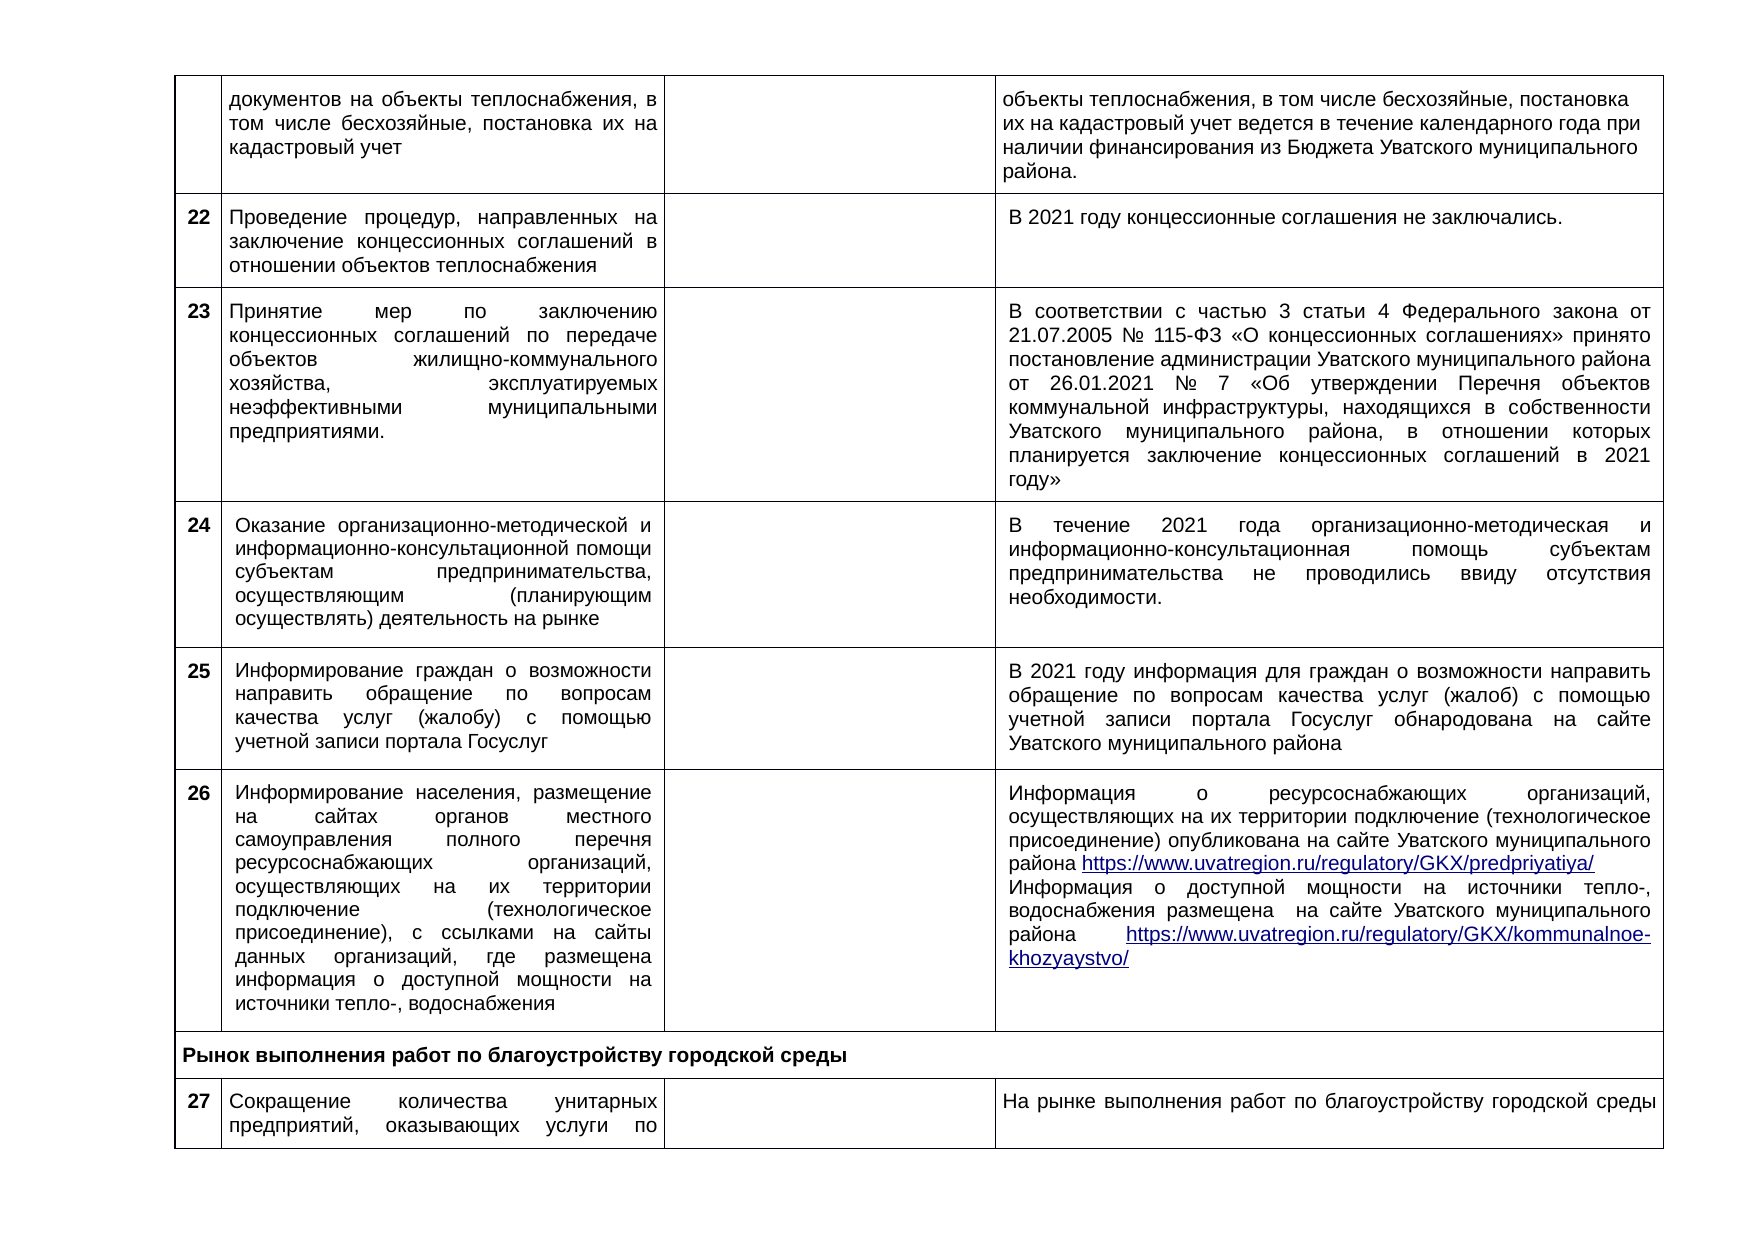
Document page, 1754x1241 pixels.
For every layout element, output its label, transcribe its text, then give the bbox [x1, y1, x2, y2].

table_cell Информирование граждан о возможности направить обращение по вопросам качества услуг (жалобу) с помощью учетной записи портала Госуслуг [222, 648, 664, 769]
table_cell Сокращение количества унитарных предприятий, оказывающих услуги по [222, 1079, 664, 1148]
table_cell 24 [176, 502, 221, 647]
table_cell 27 [176, 1079, 221, 1148]
table_cell 26 [176, 770, 221, 1031]
table_cell 22 [176, 194, 221, 287]
table_cell [665, 502, 995, 647]
table_cell [665, 194, 995, 287]
table_cell В течение 2021 года организационно-методическая и информационно-консультационная помощь субъектам предпринимательства не проводились ввиду отсутствия необходимости. [996, 502, 1663, 647]
table_cell Оказание организационно-методической и информационно-консультационной помощи субъектам предпринимательства, осуществляющим (планирующим осуществлять) деятельность на рынке [222, 502, 664, 647]
table_cell [665, 76, 995, 193]
table_cell Принятие мер по заключению концессионных соглашений по передаче объектов жилищно-коммунального хозяйства, эксплуатируемых неэффективными муниципальными предприятиями. [222, 288, 664, 501]
table_cell В 2021 году концессионные соглашения не заключались. [996, 194, 1663, 287]
table_cell [665, 1079, 995, 1148]
table_cell 23 [176, 288, 221, 501]
table_cell 25 [176, 648, 221, 769]
table_cell Информация о ресурсоснабжающих организаций, осуществляющих на их территории подключение (технологическое присоединение) опубликована на сайте Уватского муниципального района https://www.uvatregion.ru/regulatory/GKX/predpriyatiya/ Информация о доступной мощности на источники тепло-, водоснабжения размещена на сайте Уватского муниципального района https://www.uvatregion.ru/regulatory/GKX/kommunalnoe-khozyaystvo/ [996, 770, 1663, 1031]
table_cell документов на объекты теплоснабжения, в том числе бесхозяйные, постановка их на кадастровый учет [222, 76, 664, 193]
table_cell Проведение процедур, направленных на заключение концессионных соглашений в отношении объектов теплоснабжения [222, 194, 664, 287]
table_cell В соответствии с частью 3 статьи 4 Федерального закона от 21.07.2005 № 115-ФЗ «О концессионных соглашениях» принято постановление администрации Уватского муниципального района от 26.01.2021 № 7 «Об утверждении Перечня объектов коммунальной инфраструктуры, находящихся в собственности Уватского муниципального района, в отношении которых планируется заключение концессионных соглашений в 2021 году» [996, 288, 1663, 501]
table_cell В 2021 году информация для граждан о возможности направить обращение по вопросам качества услуг (жалоб) с помощью учетной записи портала Госуслуг обнародована на сайте Уватского муниципального района [996, 648, 1663, 769]
table_cell На рынке выполнения работ по благоустройству городской среды [996, 1079, 1663, 1148]
table_cell [665, 288, 995, 501]
table_cell Информирование населения, размещение на сайтах органов местного самоуправления полного перечня ресурсоснабжающих организаций, осуществляющих на их территории подключение (технологическое присоединение), с ссылками на сайты данных организаций, где размещена информация о доступной мощности на источники тепло-, водоснабжения [222, 770, 664, 1031]
table_cell Рынок выполнения работ по благоустройству городской среды [176, 1032, 1663, 1077]
table_cell [665, 770, 995, 1031]
table_cell [665, 648, 995, 769]
table_cell объекты теплоснабжения, в том числе бесхозяйные, постановка их на кадастровый учет ведется в течение календарного года при наличии финансирования из Бюджета Уватского муниципального района. [996, 76, 1663, 193]
table_cell [176, 76, 221, 193]
